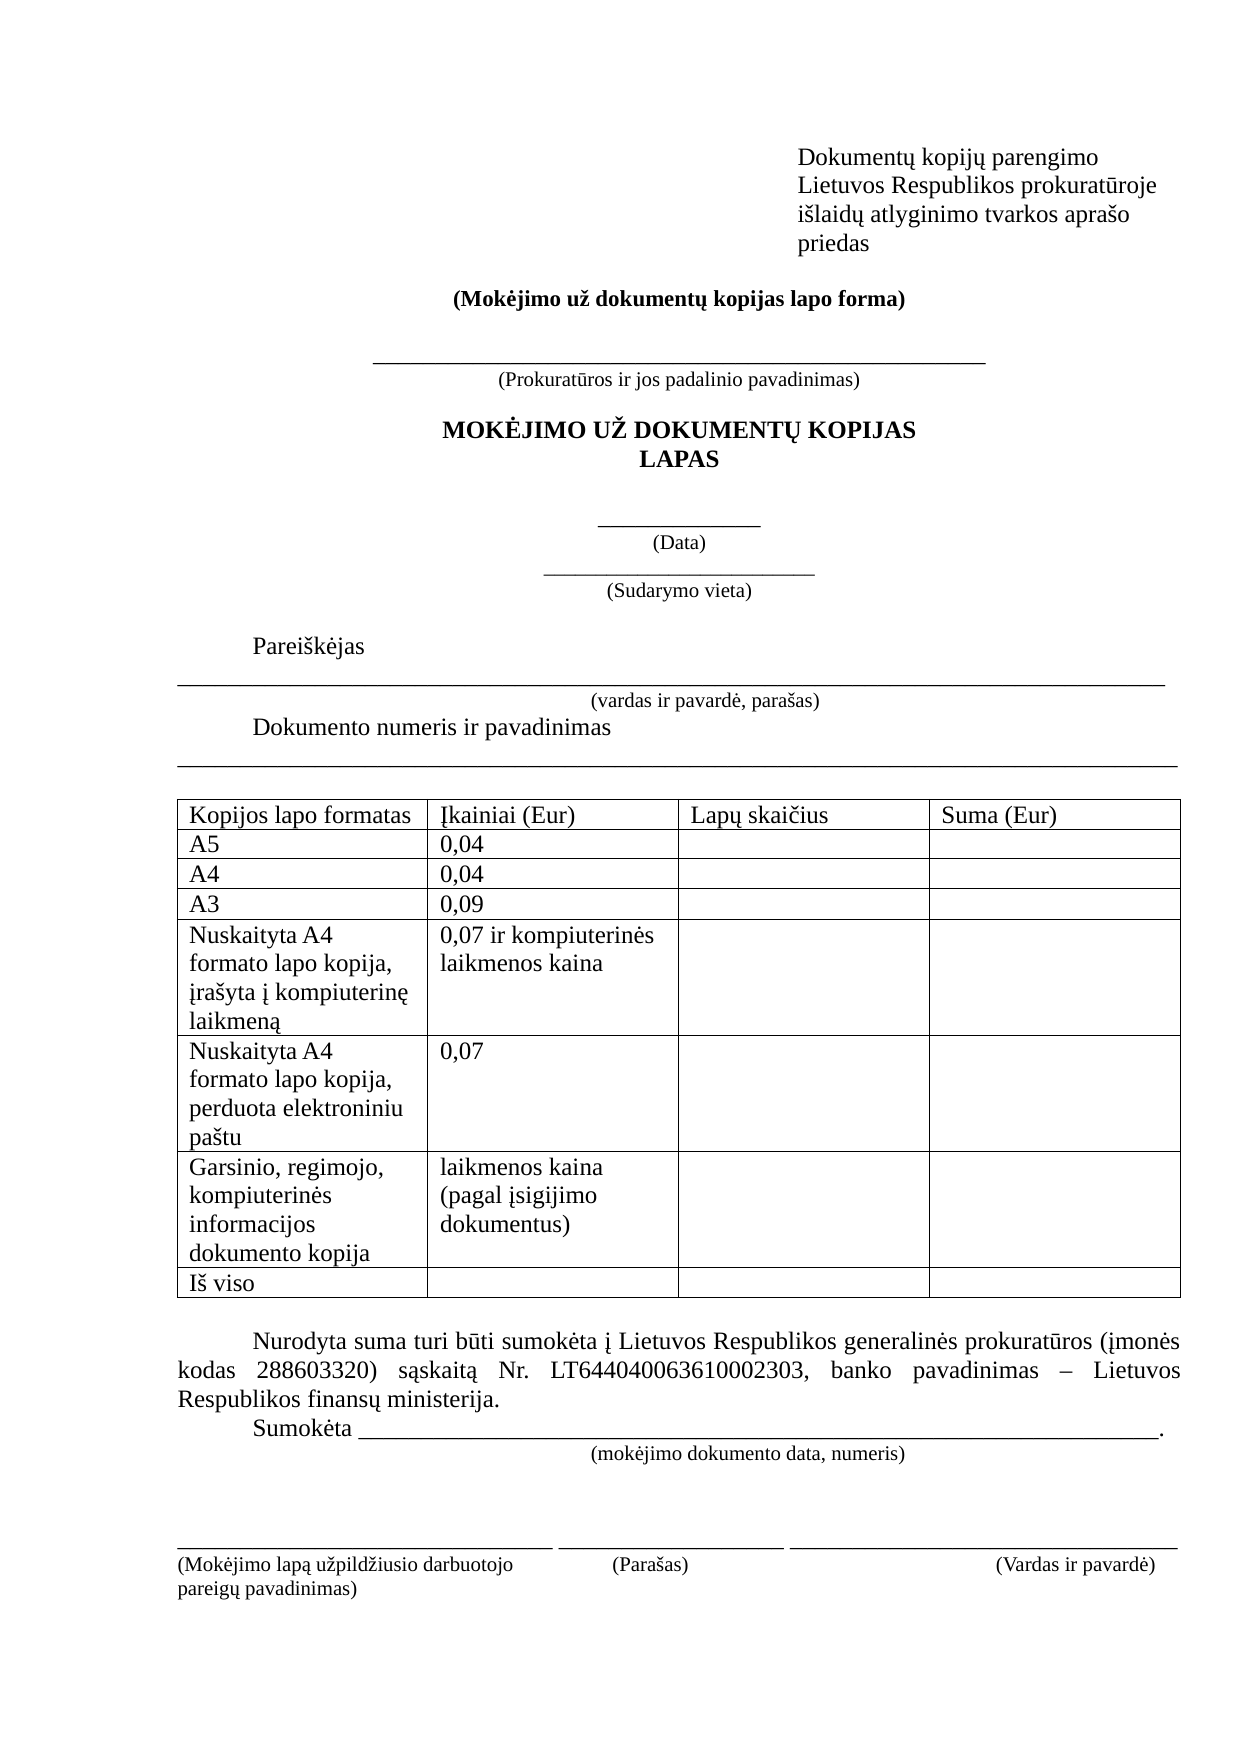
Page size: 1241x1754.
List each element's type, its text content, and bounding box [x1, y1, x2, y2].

table_cell [930, 920, 1180, 1035]
table_cell [930, 830, 1180, 858]
table_header Kopijos lapo formatas [178, 800, 427, 828]
text __________________________ [177, 554, 1181, 578]
table_cell Garsinio, regimojo, kompiuterinės informacijos dokumento kopija [178, 1152, 427, 1267]
table_cell Iš viso [178, 1268, 427, 1297]
table_header Įkainiai (Eur) [428, 800, 678, 828]
table_header Suma (Eur) [930, 800, 1180, 828]
table_cell laikmenos kaina (pagal įsigijimo dokumentus) [428, 1152, 678, 1267]
table_cell [428, 1268, 678, 1297]
table_cell [679, 1036, 929, 1151]
table_header Lapų skaičius [679, 800, 929, 828]
table_cell [930, 1152, 1180, 1267]
table_cell [930, 1036, 1180, 1151]
table_cell [679, 830, 929, 858]
table_cell Nuskaityta A4 formato lapo kopija, įrašyta į kompiuterinę laikmeną [178, 920, 427, 1035]
text (Sudarymo vieta) [177, 578, 1181, 602]
table_cell 0,04 [428, 830, 678, 858]
table_cell [679, 920, 929, 1035]
table_cell 0,07 [428, 1036, 678, 1151]
text Dokumentų kopijų parengimo Lietuvos Respublikos prokuratūroje išlaidų atlyginimo tvarkos aprašo priedas [797, 142, 1181, 257]
table_cell 0,04 [428, 859, 678, 888]
subtitle (Mokėjimo už dokumentų kopijas lapo forma) [177, 285, 1181, 312]
table_cell [930, 1268, 1180, 1297]
text _____________ [177, 501, 1181, 530]
table_cell A5 [178, 830, 427, 858]
text pareigų pavadinimas) [177, 1576, 1181, 1600]
text ______________________________ __________________ _______________________________ [177, 1523, 1181, 1552]
table_cell Nuskaityta A4 formato lapo kopija, perduota elektroniniu paštu [178, 1036, 427, 1151]
table_cell [679, 889, 929, 919]
table_cell 0,09 [428, 889, 678, 919]
text (Mokėjimo lapą užpildžiusio darbuotojo (Parašas) (Vardas ir pavardė) [177, 1552, 1181, 1576]
text MOKĖJIMO UŽ DOKUMENTŲ KOPIJAS [177, 415, 1181, 444]
text Pareiškėjas _______________________________________________________________________________ [177, 631, 1181, 688]
text _________________________________________________ [177, 338, 1181, 367]
text Nurodyta suma turi būti sumokėta į Lietuvos Respublikos generalinės prokuratūros (įmonės kodas 288603320) sąskaitą Nr. LT644040063610002303, banko pavadinimas – Lietuvos Respublikos finansų ministerija. [177, 1326, 1181, 1413]
table_cell 0,07 ir kompiuterinės laikmenos kaina [428, 920, 678, 1035]
table_cell [930, 859, 1180, 888]
table_cell [679, 859, 929, 888]
table_cell [679, 1152, 929, 1267]
text (mokėjimo dokumento data, numeris) [177, 1441, 1181, 1465]
text (vardas ir pavardė, parašas) [177, 688, 1181, 712]
text (Prokuratūros ir jos padalinio pavadinimas) [177, 367, 1181, 391]
text (Data) [177, 530, 1181, 554]
table_cell A4 [178, 859, 427, 888]
table_cell [679, 1268, 929, 1297]
text Dokumento numeris ir pavadinimas ________________________________________________________________________________ [177, 712, 1181, 770]
text Sumokėta ________________________________________________________________. [177, 1413, 1181, 1441]
text LAPAS [177, 444, 1181, 472]
table_cell A3 [178, 889, 427, 919]
table_cell [930, 889, 1180, 919]
